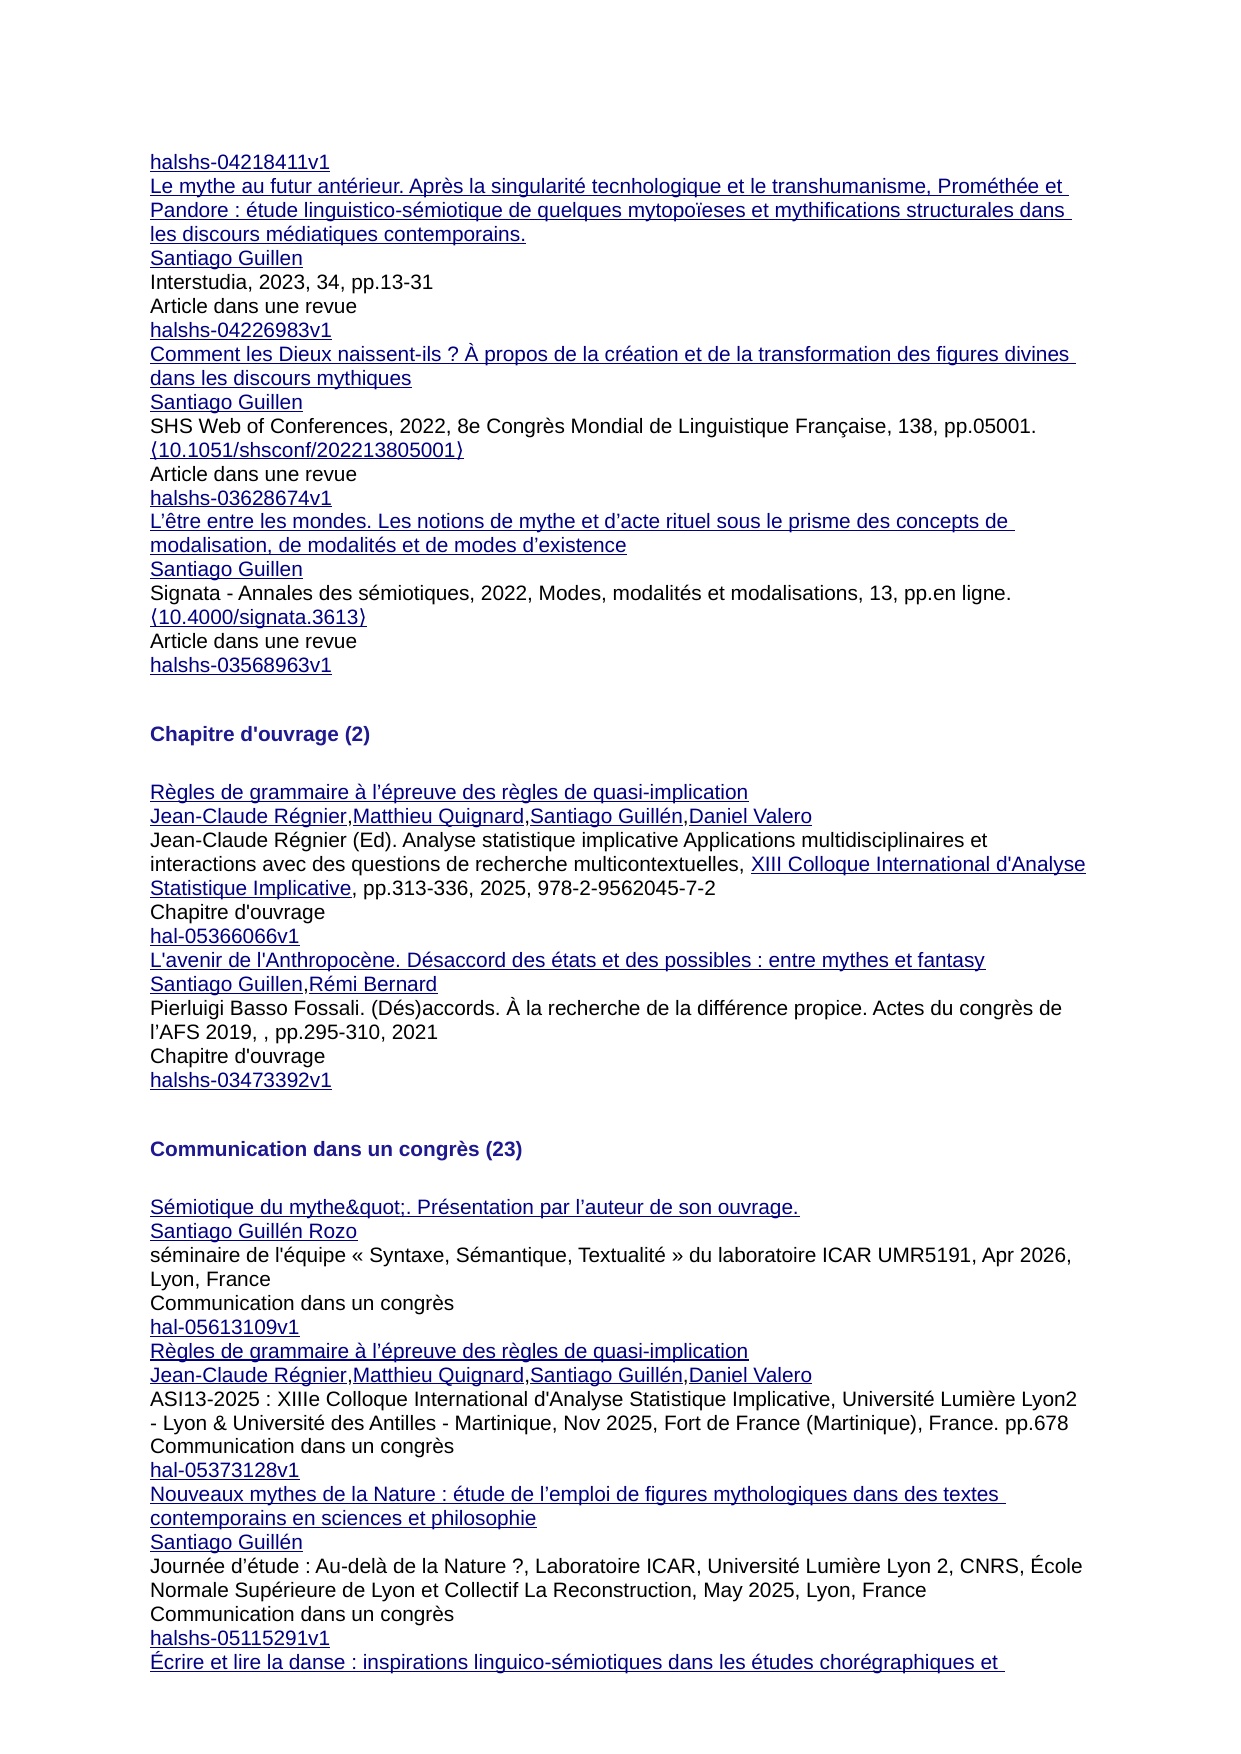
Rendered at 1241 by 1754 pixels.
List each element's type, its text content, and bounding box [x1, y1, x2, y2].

table_cell L'avenir de l'Anthropocène. Désaccord des états et des possibles : entre mythes et fantasy Santiago Guillen,Rémi Bernard Pierluigi Basso Fossali. (Dés)accords. À la recherche de la différence propice. Actes du congrès de l’AFS 2019, , pp.295-310, 2021 Chapitre d'ouvrage halshs-03473392v1 [150, 948, 1090, 1092]
table_cell L’être entre les mondes. Les notions de mythe et d’acte rituel sous le prisme des concepts de modalisation, de modalités et de modes d’existence Santiago Guillen Signata - Annales des sémiotiques, 2022, Modes, modalités et modalisations, 13, pp.en ligne. ⟨10.4000/signata.3613⟩ Article dans une revue halshs-03568963v1 [150, 509, 1090, 677]
table_cell halshs-04218411v1 [150, 150, 1090, 174]
subtitle Chapitre d'ouvrage (2) [150, 722, 1090, 746]
table_cell Le mythe au futur antérieur. Après la singularité tecnhologique et le transhumanisme, Prométhée et Pandore : étude linguistico-sémiotique de quelques mytopoïeses et mythifications structurales dans les discours médiatiques contemporains. Santiago Guillen Interstudia, 2023, 34, pp.13-31 Article dans une revue halshs-04226983v1 [150, 174, 1090, 342]
table_cell Nouveaux mythes de la Nature : étude de l’emploi de figures mythologiques dans des textes contemporains en sciences et philosophie Santiago Guillén Journée d’étude : Au-delà de la Nature ?, Laboratoire ICAR, Université Lumière Lyon 2, CNRS, École Normale Supérieure de Lyon et Collectif La Reconstruction, May 2025, Lyon, France Communication dans un congrès halshs-05115291v1 [150, 1482, 1090, 1650]
table_header Sémiotique du mythe&quot;. Présentation par l’auteur de son ouvrage. Santiago Guillén Rozo séminaire de l'équipe « Syntaxe, Sémantique, Textualité » du laboratoire ICAR UMR5191, Apr 2026, Lyon, France Communication dans un congrès hal-05613109v1 [150, 1195, 1090, 1338]
table_cell Comment les Dieux naissent-ils ? À propos de la création et de la transformation des figures divines dans les discours mythiques Santiago Guillen SHS Web of Conferences, 2022, 8e Congrès Mondial de Linguistique Française, 138, pp.05001. ⟨10.1051/shsconf/202213805001⟩ Article dans une revue halshs-03628674v1 [150, 342, 1090, 509]
table_cell Règles de grammaire à l’épreuve des règles de quasi-implication Jean-Claude Régnier,Matthieu Quignard,Santiago Guillén,Daniel Valero ASI13-2025 : XIIIe Colloque International d'Analyse Statistique Implicative, Université Lumière Lyon2 - Lyon & Université des Antilles - Martinique, Nov 2025, Fort de France (Martinique), France. pp.678 Communication dans un congrès hal-05373128v1 [150, 1339, 1090, 1482]
table_cell Écrire et lire la danse : inspirations linguico-sémiotiques dans les études chorégraphiques et [150, 1650, 1090, 1674]
table_header Règles de grammaire à l’épreuve des règles de quasi-implication Jean-Claude Régnier,Matthieu Quignard,Santiago Guillén,Daniel Valero Jean-Claude Régnier (Ed). Analyse statistique implicative Applications multidisciplinaires et interactions avec des questions de recherche multicontextuelles, XIII Colloque International d'Analyse Statistique Implicative, pp.313-336, 2025, 978-2-9562045-7-2 Chapitre d'ouvrage hal-05366066v1 [150, 780, 1090, 948]
subtitle Communication dans un congrès (23) [150, 1136, 1090, 1160]
